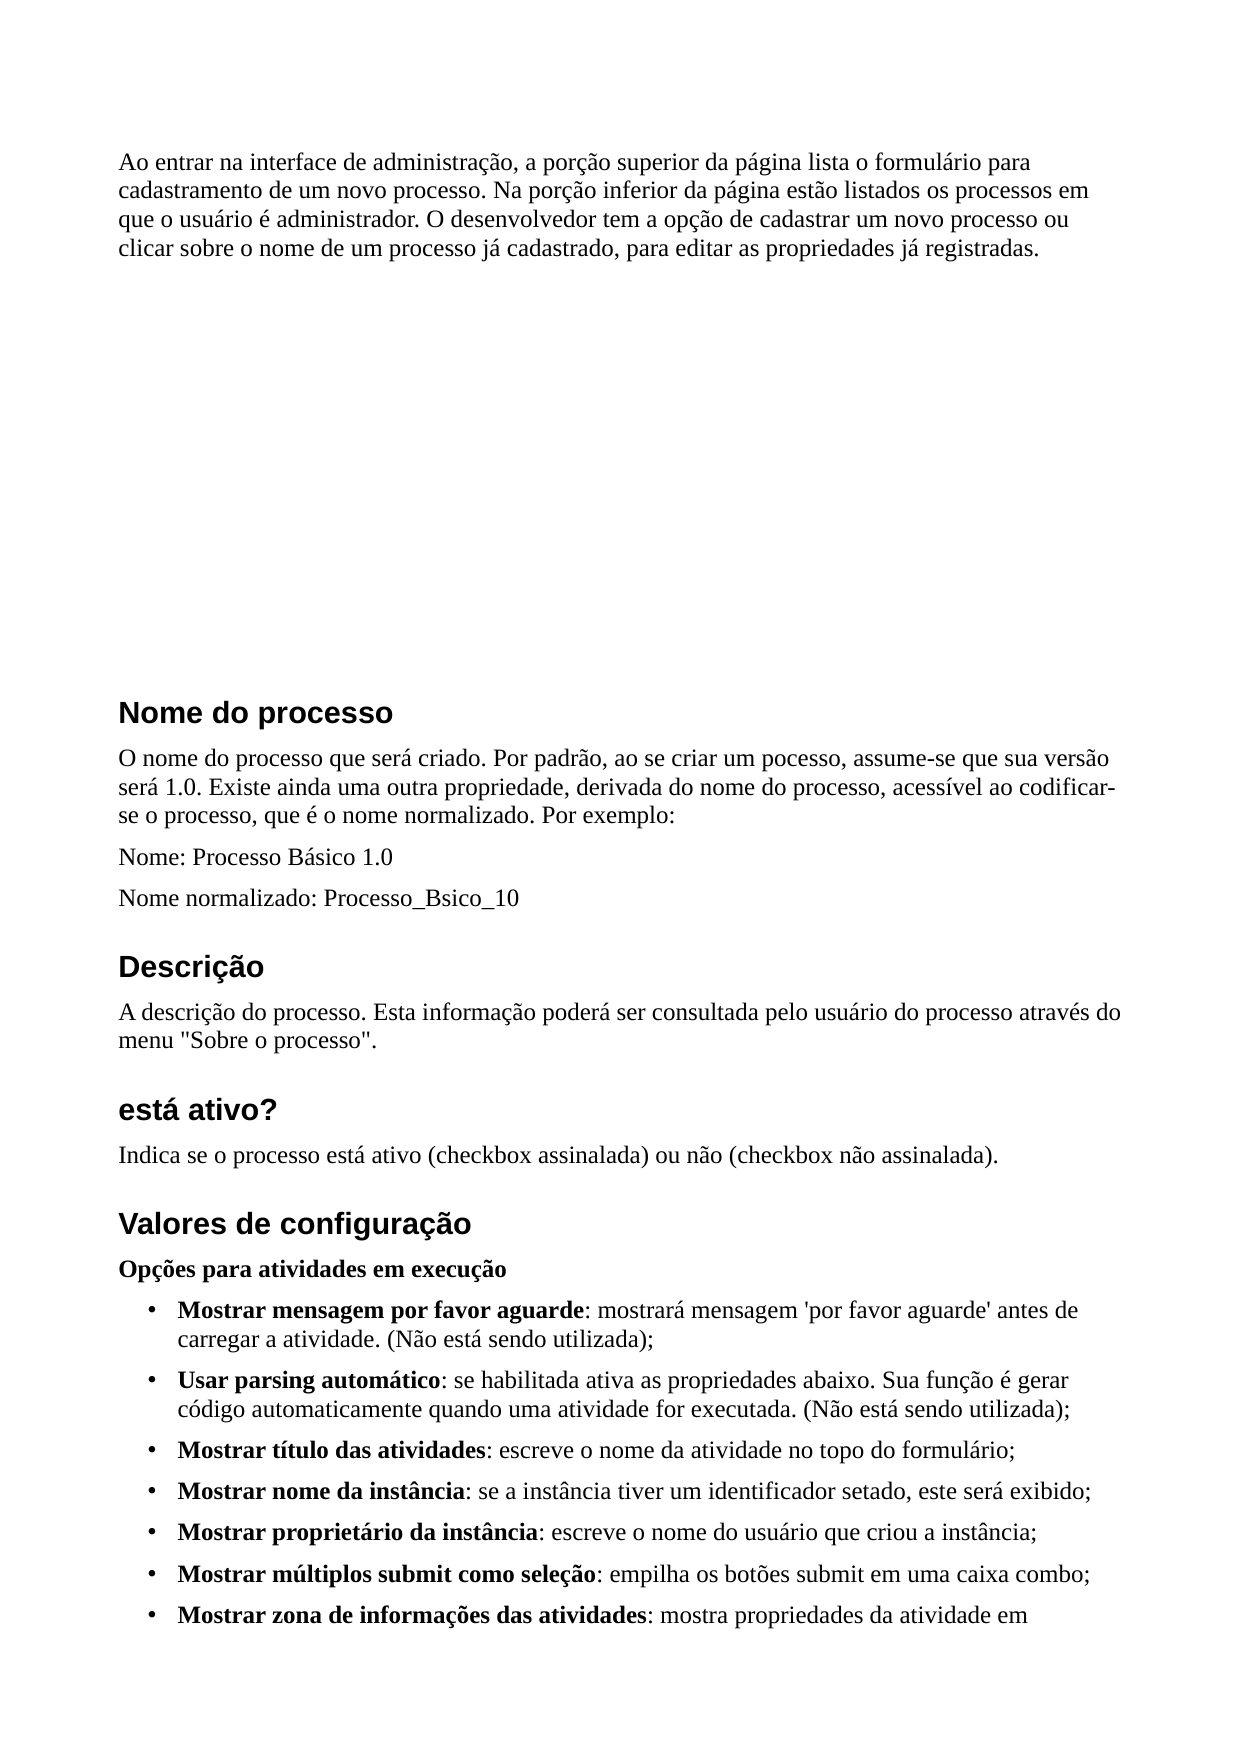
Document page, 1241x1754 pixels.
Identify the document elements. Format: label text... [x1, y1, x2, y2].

text Ao entrar na interface de administração, a porção superior da página lista o formulário para cadastramento de um novo processo. Na porção inferior da página estão listados os processos em que o usuário é administrador. O desenvolvedor tem a opção de cadastrar um novo processo ou clicar sobre o nome de um processo já cadastrado, para editar as propriedades já registradas. [118, 147, 1122, 262]
text Nome: Processo Básico 1.0 [118, 842, 1122, 870]
subtitle Nome do processo [118, 695, 1122, 730]
list Usar parsing automático: se habilitada ativa as propriedades abaixo. Sua função é gerar código automaticamente quando uma atividade for executada. (Não está sendo utilizada); [148, 1365, 1122, 1422]
subtitle está ativo? [118, 1092, 1122, 1127]
subtitle Valores de configuração [118, 1206, 1122, 1241]
list Mostrar nome da instância: se a instância tiver um identificador setado, este será exibido; [148, 1476, 1122, 1505]
text Indica se o processo está ativo (checkbox assinalada) ou não (checkbox não assinalada). [118, 1140, 1122, 1168]
text Opções para atividades em execução [118, 1254, 1122, 1282]
subtitle Descrição [118, 949, 1122, 984]
list Mostrar título das atividades: escreve o nome da atividade no topo do formulário; [148, 1435, 1122, 1464]
list Mostrar mensagem por favor aguarde: mostrará mensagem 'por favor aguarde' antes de carregar a atividade. (Não está sendo utilizada); [148, 1295, 1122, 1352]
text Nome normalizado: Processo_Bsico_10 [118, 883, 1122, 912]
list Mostrar proprietário da instância: escreve o nome do usuário que criou a instância; [148, 1517, 1122, 1546]
text O nome do processo que será criado. Por padrão, ao se criar um pocesso, assume-se que sua versão será 1.0. Existe ainda uma outra propriedade, derivada do nome do processo, acessível ao codificar-se o processo, que é o nome normalizado. Por exemplo: [118, 743, 1122, 829]
text A descrição do processo. Esta informação poderá ser consultada pelo usuário do processo através do menu "Sobre o processo". [118, 997, 1122, 1054]
list Mostrar zona de informações das atividades: mostra propriedades da atividade em [148, 1600, 1122, 1629]
list Mostrar múltiplos submit como seleção: empilha os botões submit em uma caixa combo; [148, 1559, 1122, 1587]
